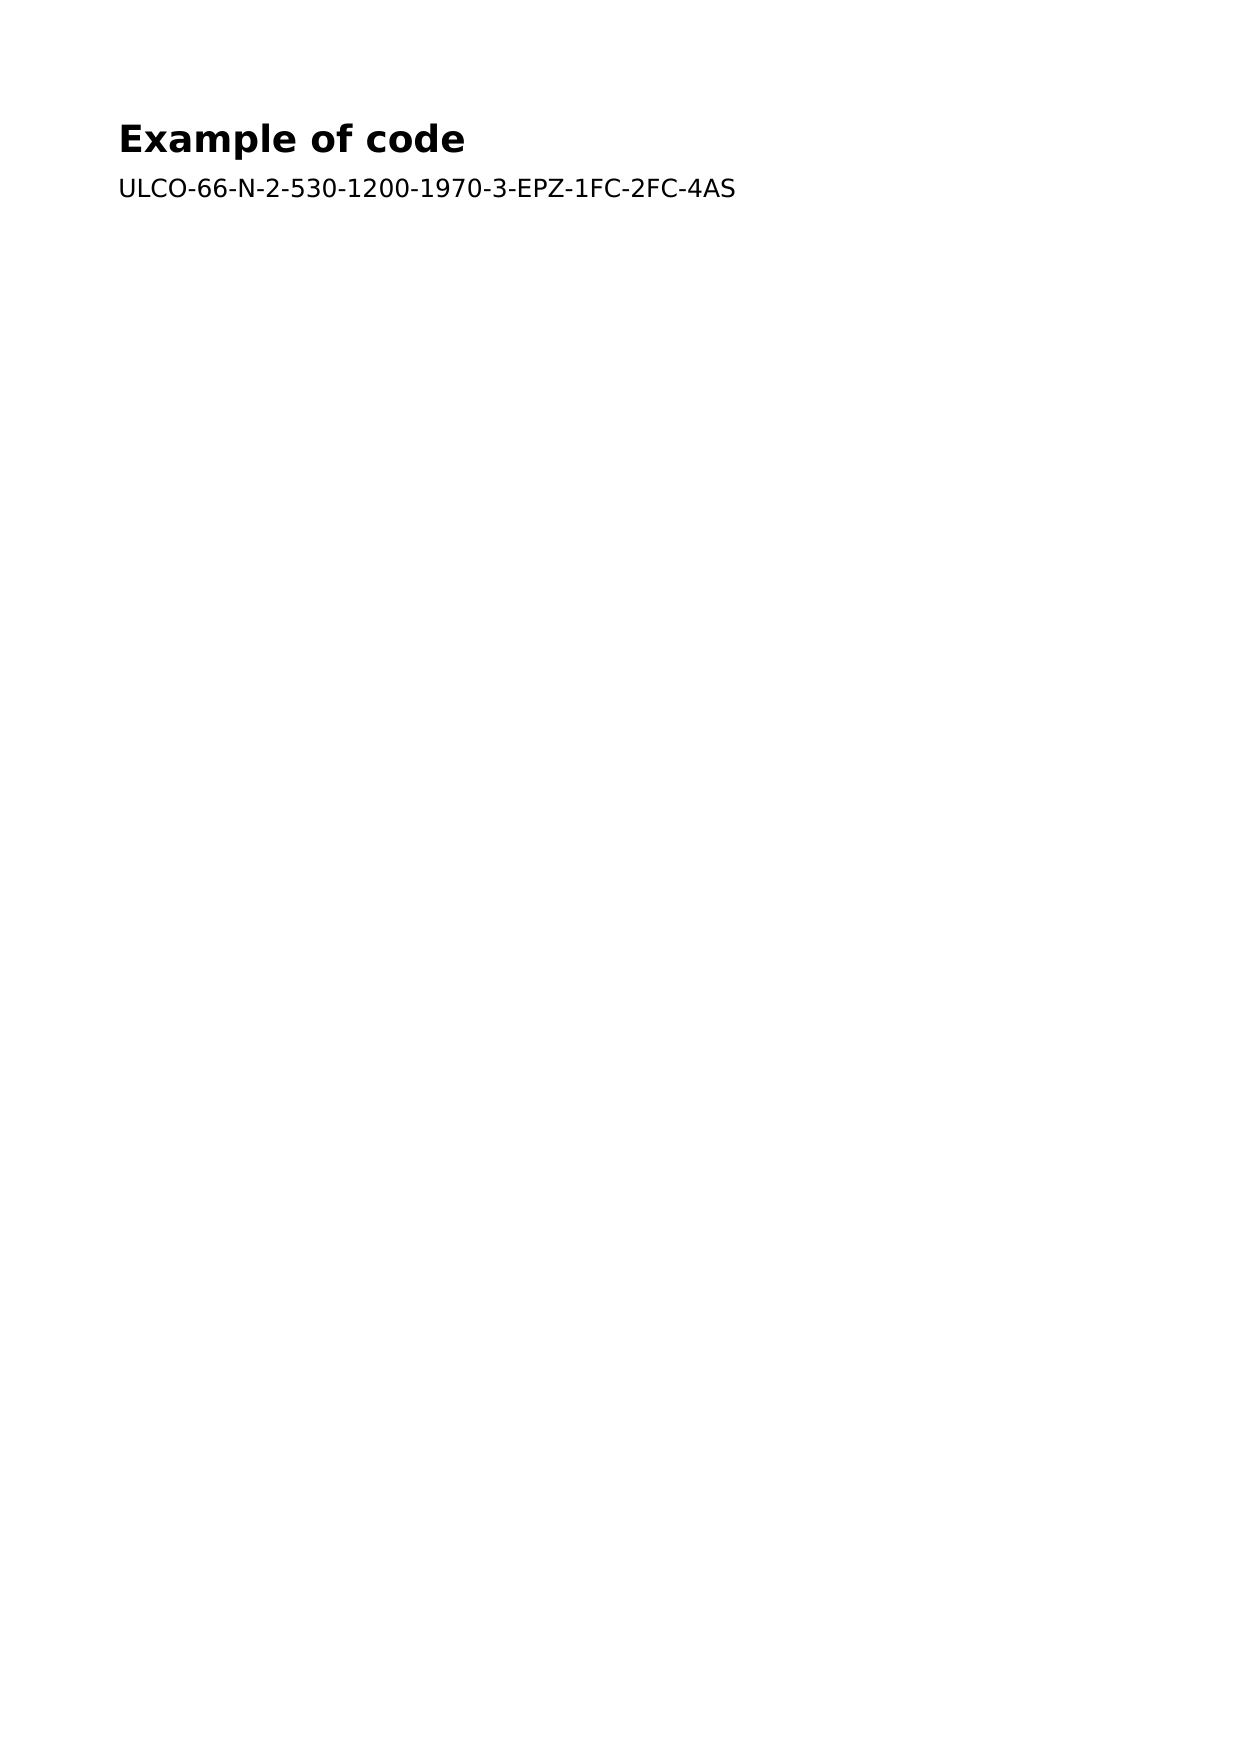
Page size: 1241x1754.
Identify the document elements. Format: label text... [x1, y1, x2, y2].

text ULCO-66-N-2-530-1200-1970-3-EPZ-1FC-2FC-4AS [118, 174, 1122, 203]
subtitle Example of code [118, 118, 1122, 162]
